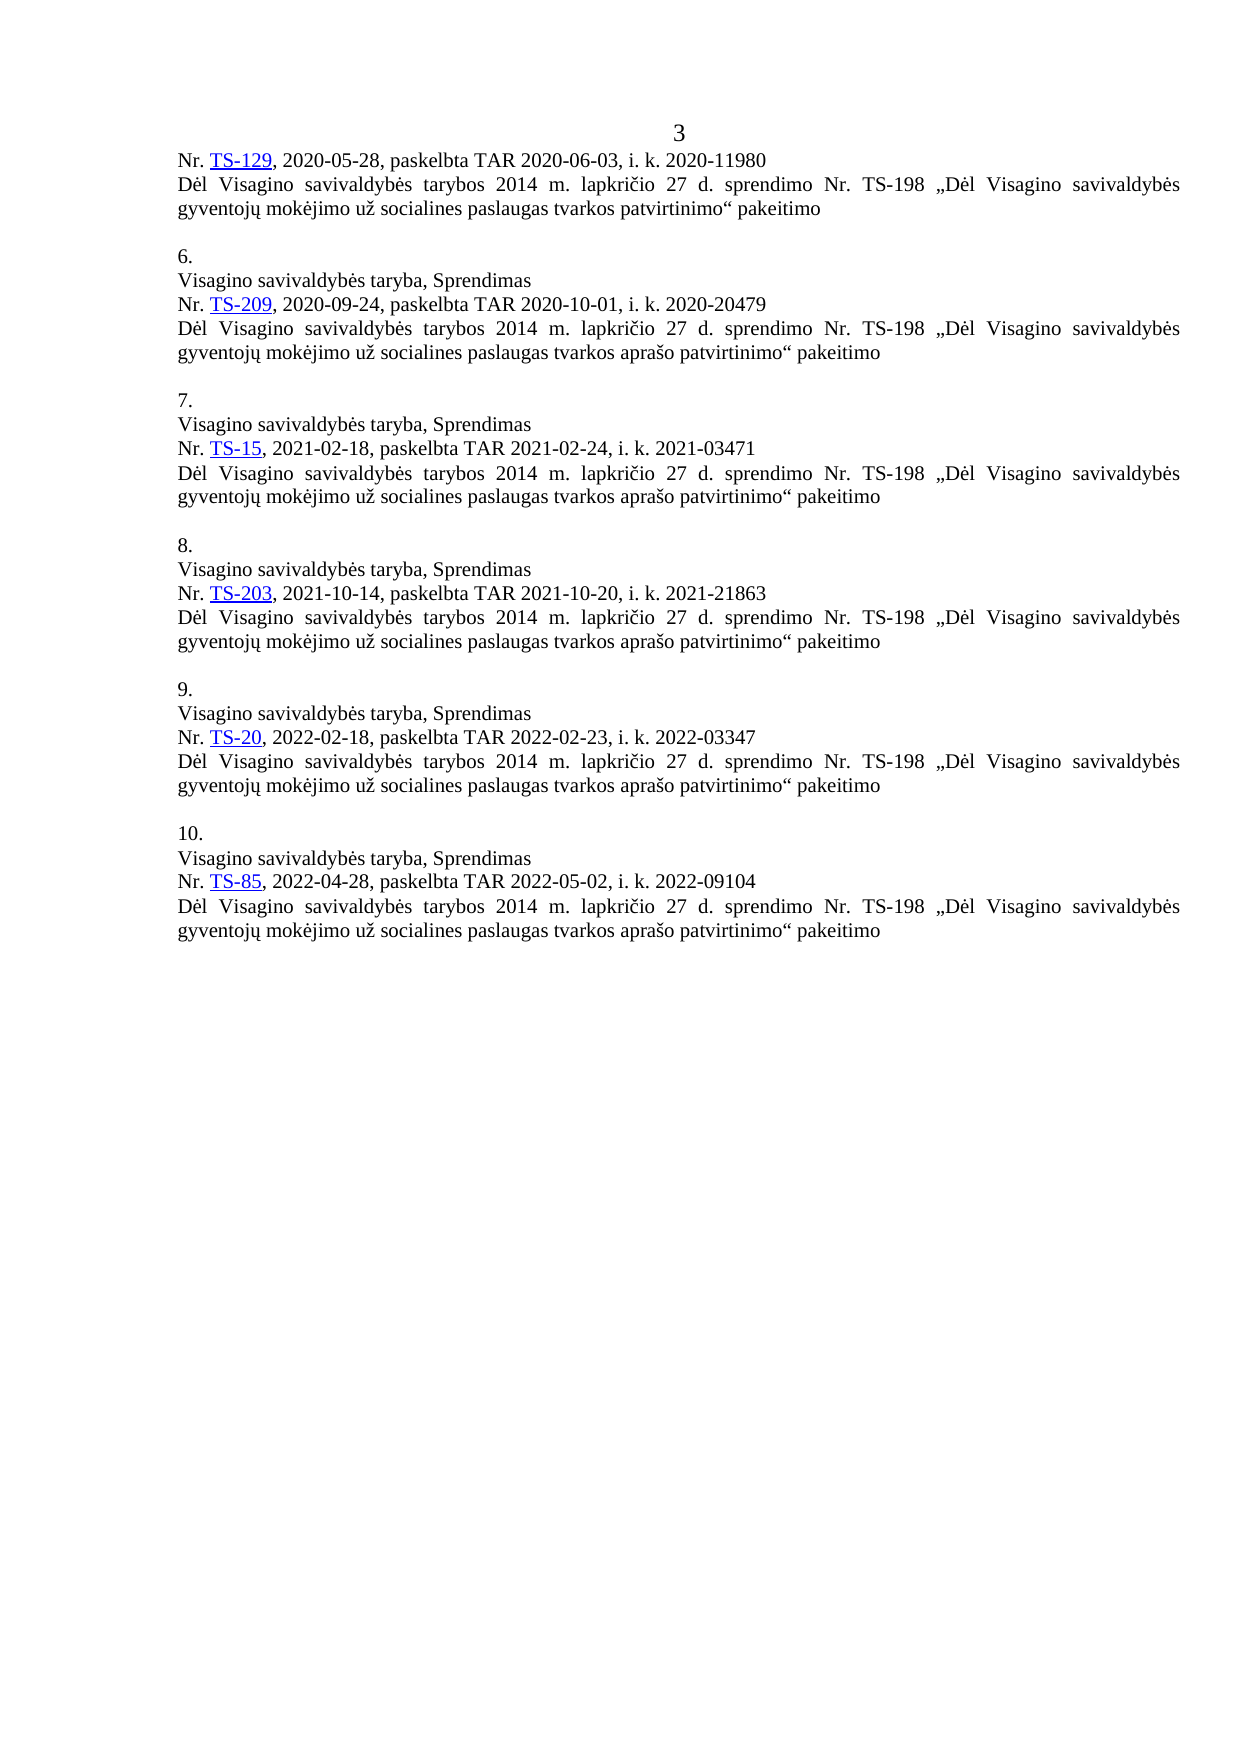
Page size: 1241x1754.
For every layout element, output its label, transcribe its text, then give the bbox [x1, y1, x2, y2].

text 10. [177, 821, 1181, 845]
text Visagino savivaldybės taryba, Sprendimas [177, 845, 1181, 869]
text Nr. TS-85, 2022-04-28, paskelbta TAR 2022-05-02, i. k. 2022-09104 [177, 869, 1181, 893]
text Nr. TS-15, 2021-02-18, paskelbta TAR 2021-02-24, i. k. 2021-03471 [177, 436, 1181, 460]
text 9. [177, 677, 1181, 701]
text Dėl Visagino savivaldybės tarybos 2014 m. lapkričio 27 d. sprendimo Nr. TS-198 „Dėl Visagino savivaldybės gyventojų mokėjimo už socialines paslaugas tvarkos aprašo patvirtinimo“ pakeitimo [177, 893, 1181, 942]
text Dėl Visagino savivaldybės tarybos 2014 m. lapkričio 27 d. sprendimo Nr. TS-198 „Dėl Visagino savivaldybės gyventojų mokėjimo už socialines paslaugas tvarkos patvirtinimo“ pakeitimo [177, 172, 1181, 220]
text Visagino savivaldybės taryba, Sprendimas [177, 557, 1181, 581]
text 6. [177, 244, 1181, 268]
text Dėl Visagino savivaldybės tarybos 2014 m. lapkričio 27 d. sprendimo Nr. TS-198 „Dėl Visagino savivaldybės gyventojų mokėjimo už socialines paslaugas tvarkos aprašo patvirtinimo“ pakeitimo [177, 749, 1181, 797]
text Nr. TS-203, 2021-10-14, paskelbta TAR 2021-10-20, i. k. 2021-21863 [177, 581, 1181, 605]
text Nr. TS-20, 2022-02-18, paskelbta TAR 2022-02-23, i. k. 2022-03347 [177, 725, 1181, 749]
text 7. [177, 388, 1181, 412]
text Nr. TS-209, 2020-09-24, paskelbta TAR 2020-10-01, i. k. 2020-20479 [177, 292, 1181, 316]
text Visagino savivaldybės taryba, Sprendimas [177, 268, 1181, 292]
text Nr. TS-129, 2020-05-28, paskelbta TAR 2020-06-03, i. k. 2020-11980 [177, 148, 1181, 172]
text Dėl Visagino savivaldybės tarybos 2014 m. lapkričio 27 d. sprendimo Nr. TS-198 „Dėl Visagino savivaldybės gyventojų mokėjimo už socialines paslaugas tvarkos aprašo patvirtinimo“ pakeitimo [177, 605, 1181, 653]
text Visagino savivaldybės taryba, Sprendimas [177, 412, 1181, 436]
text Visagino savivaldybės taryba, Sprendimas [177, 701, 1181, 725]
text 8. [177, 533, 1181, 557]
text Dėl Visagino savivaldybės tarybos 2014 m. lapkričio 27 d. sprendimo Nr. TS-198 „Dėl Visagino savivaldybės gyventojų mokėjimo už socialines paslaugas tvarkos aprašo patvirtinimo“ pakeitimo [177, 460, 1181, 508]
text Dėl Visagino savivaldybės tarybos 2014 m. lapkričio 27 d. sprendimo Nr. TS-198 „Dėl Visagino savivaldybės gyventojų mokėjimo už socialines paslaugas tvarkos aprašo patvirtinimo“ pakeitimo [177, 316, 1181, 364]
